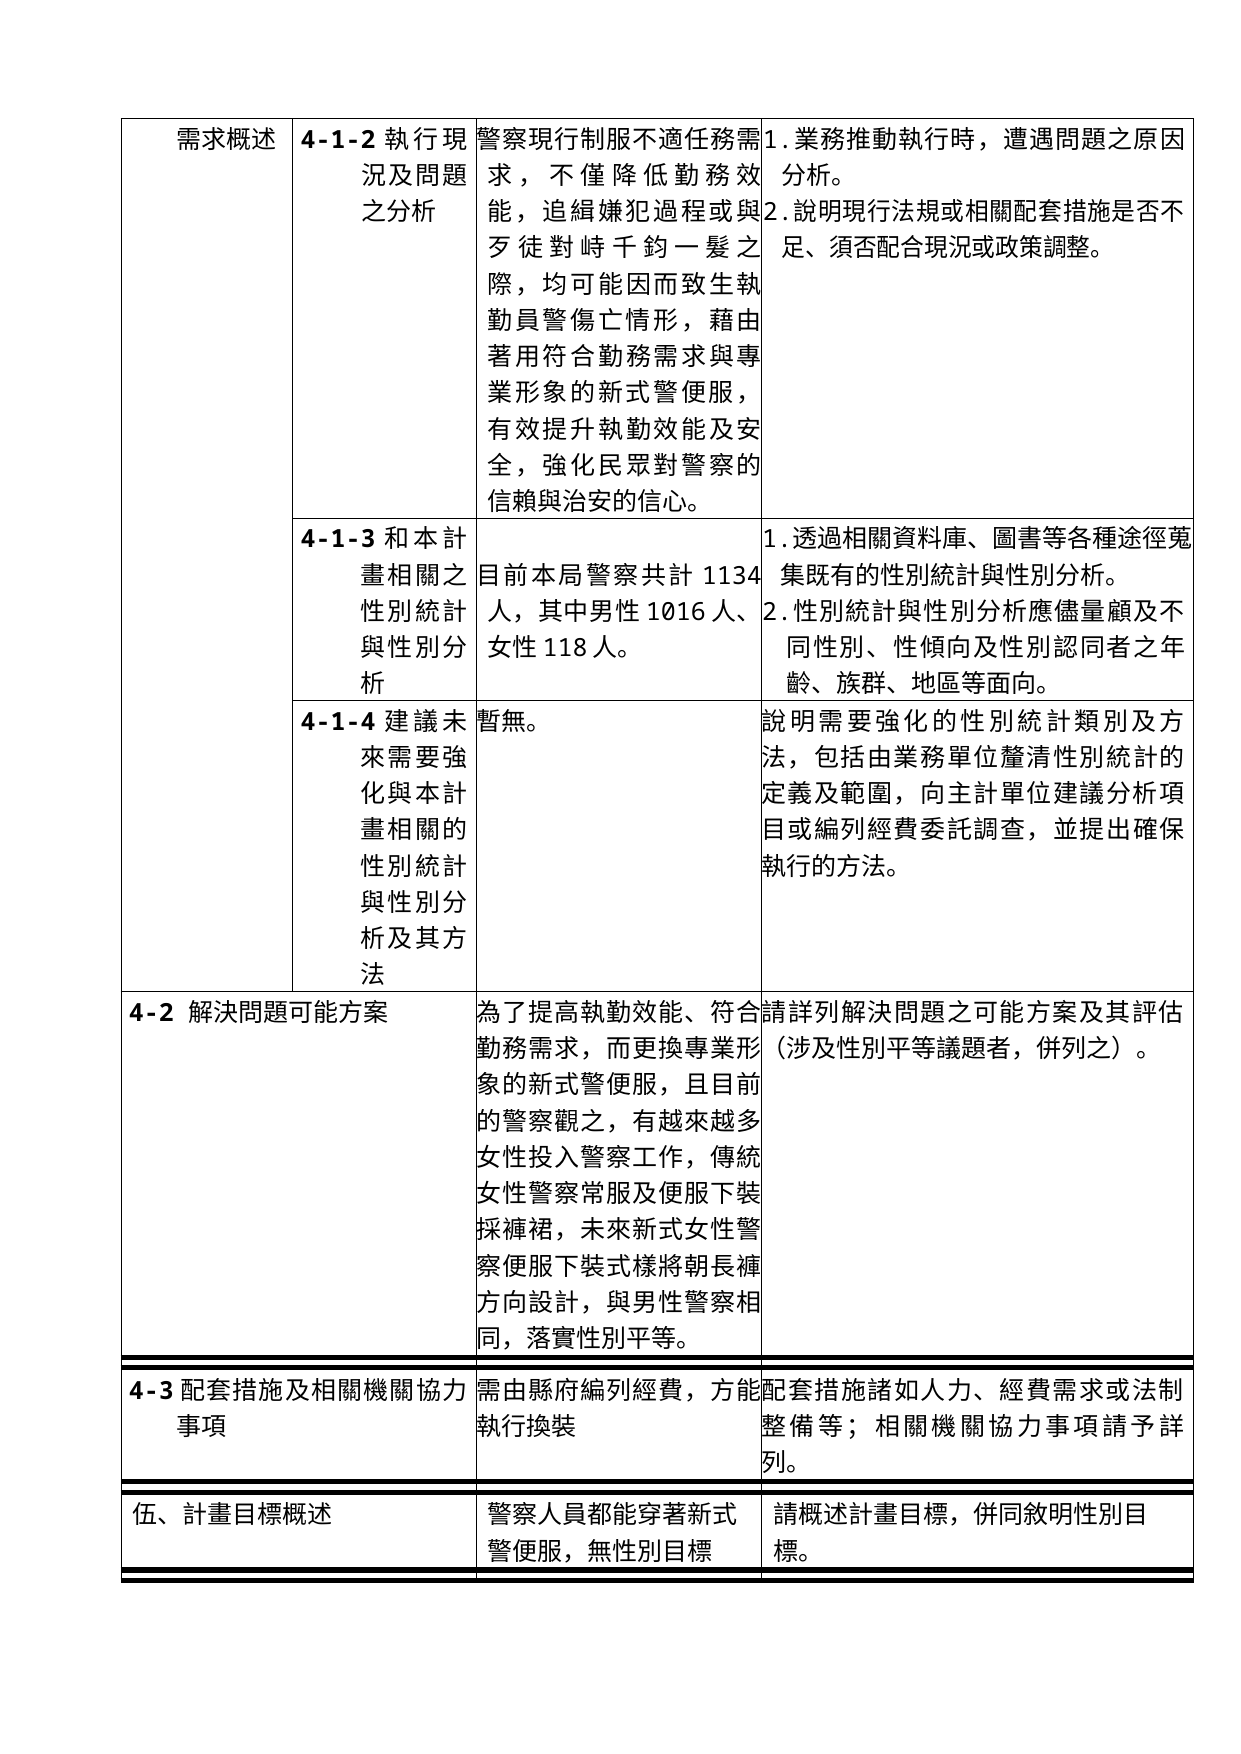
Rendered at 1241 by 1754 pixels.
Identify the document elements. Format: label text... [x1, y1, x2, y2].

table_header [477, 1573, 761, 1578]
table_cell 請概述計畫目標，併同敘明性別目標。 [762, 1495, 1193, 1567]
table_header [122, 1573, 476, 1578]
table_cell [762, 1360, 1193, 1365]
table_cell 4-1-3和本計畫相關之性別統計與性別分析 [293, 519, 476, 700]
table_header [762, 1573, 1193, 1578]
table_cell 警察現行制服不適任務需求，不僅降低勤務效能，追緝嫌犯過程或與歹徒對峙千鈞一髮之際，均可能因而致生執勤員警傷亡情形，藉由著用符合勤務需求與專業形象的新式警便服，有效提升執勤效能及安全，強化民眾對警察的信賴與治安的信心。 [477, 119, 761, 518]
table_cell [122, 1484, 476, 1490]
table_cell [762, 1484, 1193, 1490]
table_cell 4-1-2執行現況及問題之分析 [293, 119, 476, 518]
table_cell [477, 1360, 761, 1365]
table_cell 4-3配套措施及相關機關協力事項 [122, 1370, 476, 1479]
table_cell 需由縣府編列經費，方能執行換裝 [477, 1370, 761, 1479]
table_cell 警察人員都能穿著新式警便服，無性別目標 [477, 1495, 761, 1567]
table_cell 1.業務推動執行時，遭遇問題之原因分析。 2.說明現行法規或相關配套措施是否不足、須否配合現況或政策調整。 [762, 119, 1193, 518]
table_cell 目前本局警察共計1134人，其中男性1016人、女性118人。 [477, 519, 761, 700]
table_cell 說明需要強化的性別統計類別及方法，包括由業務單位釐清性別統計的定義及範圍，向主計單位建議分析項目或編列經費委託調查，並提出確保執行的方法。 [762, 701, 1193, 991]
table_cell [477, 1484, 761, 1490]
table_cell 1.透過相關資料庫、圖書等各種途徑蒐集既有的性別統計與性別分析。 2.性別統計與性別分析應儘量顧及不同性別、性傾向及性別認同者之年齡、族群、地區等面向。 [762, 519, 1193, 700]
table_cell 4-1-4建議未來需要強化與本計畫相關的性別統計與性別分析及其方法 [293, 701, 476, 991]
table_cell 配套措施諸如人力、經費需求或法制整備等；相關機關協力事項請予詳列。 [762, 1370, 1193, 1479]
table_cell [122, 1360, 476, 1365]
table_cell 需求概述 [122, 119, 292, 991]
table_cell 請詳列解決問題之可能方案及其評估（涉及性別平等議題者，併列之）。 [762, 992, 1193, 1355]
table_cell 4-2 解決問題可能方案 [122, 992, 476, 1355]
table_cell 為了提高執勤效能、符合勤務需求，而更換專業形象的新式警便服，且目前的警察觀之，有越來越多女性投入警察工作，傳統女性警察常服及便服下裝採褲裙，未來新式女性警察便服下裝式樣將朝長褲方向設計，與男性警察相同，落實性別平等。 [477, 992, 761, 1355]
table_cell 伍、計畫目標概述 [122, 1495, 476, 1567]
table_cell 暫無。 [477, 701, 761, 991]
